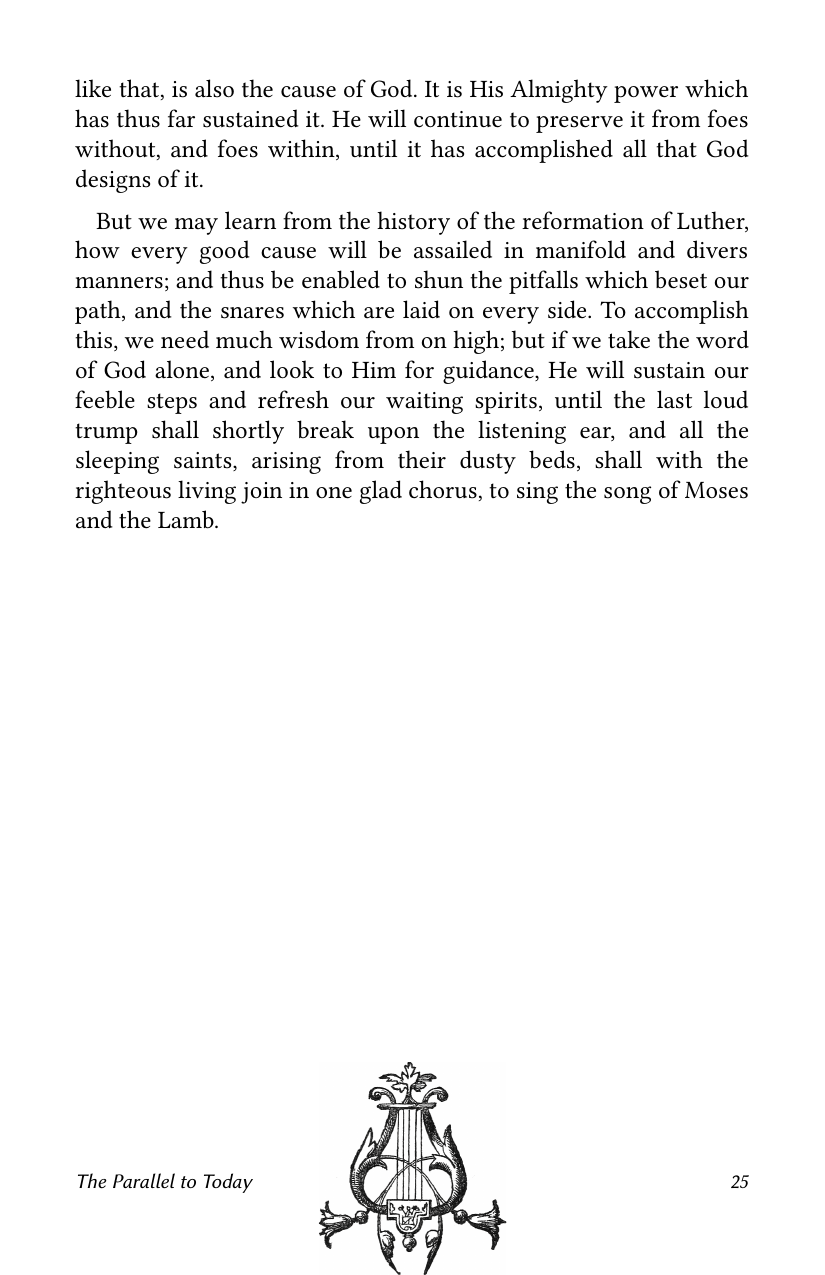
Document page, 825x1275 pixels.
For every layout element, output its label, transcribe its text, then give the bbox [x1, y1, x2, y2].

text like that, is also the cause of God. It is His Almighty power which has thus far sustained it. He will continue to preserve it from foes without, and foes within, until it has accomplished all that God designs of it. [75, 75, 750, 193]
picture [318, 1062, 507, 1275]
text But we may learn from the history of the reformation of Luther, how every good cause will be assailed in manifold and divers manners; and thus be enabled to shun the pitfalls which beset our path, and the snares which are laid on every side. To accomplish this, we need much wisdom from on high; but if we take the word of God alone, and look to Him for guidance, He will sustain our feeble steps and refresh our waiting spirits, until the last loud trump shall shortly break upon the listening ear, and all the sleeping saints, arising from their dusty beds, shall with the righteous living join in one glad chorus, to sing the song of Moses and the Lamb. [75, 207, 750, 534]
